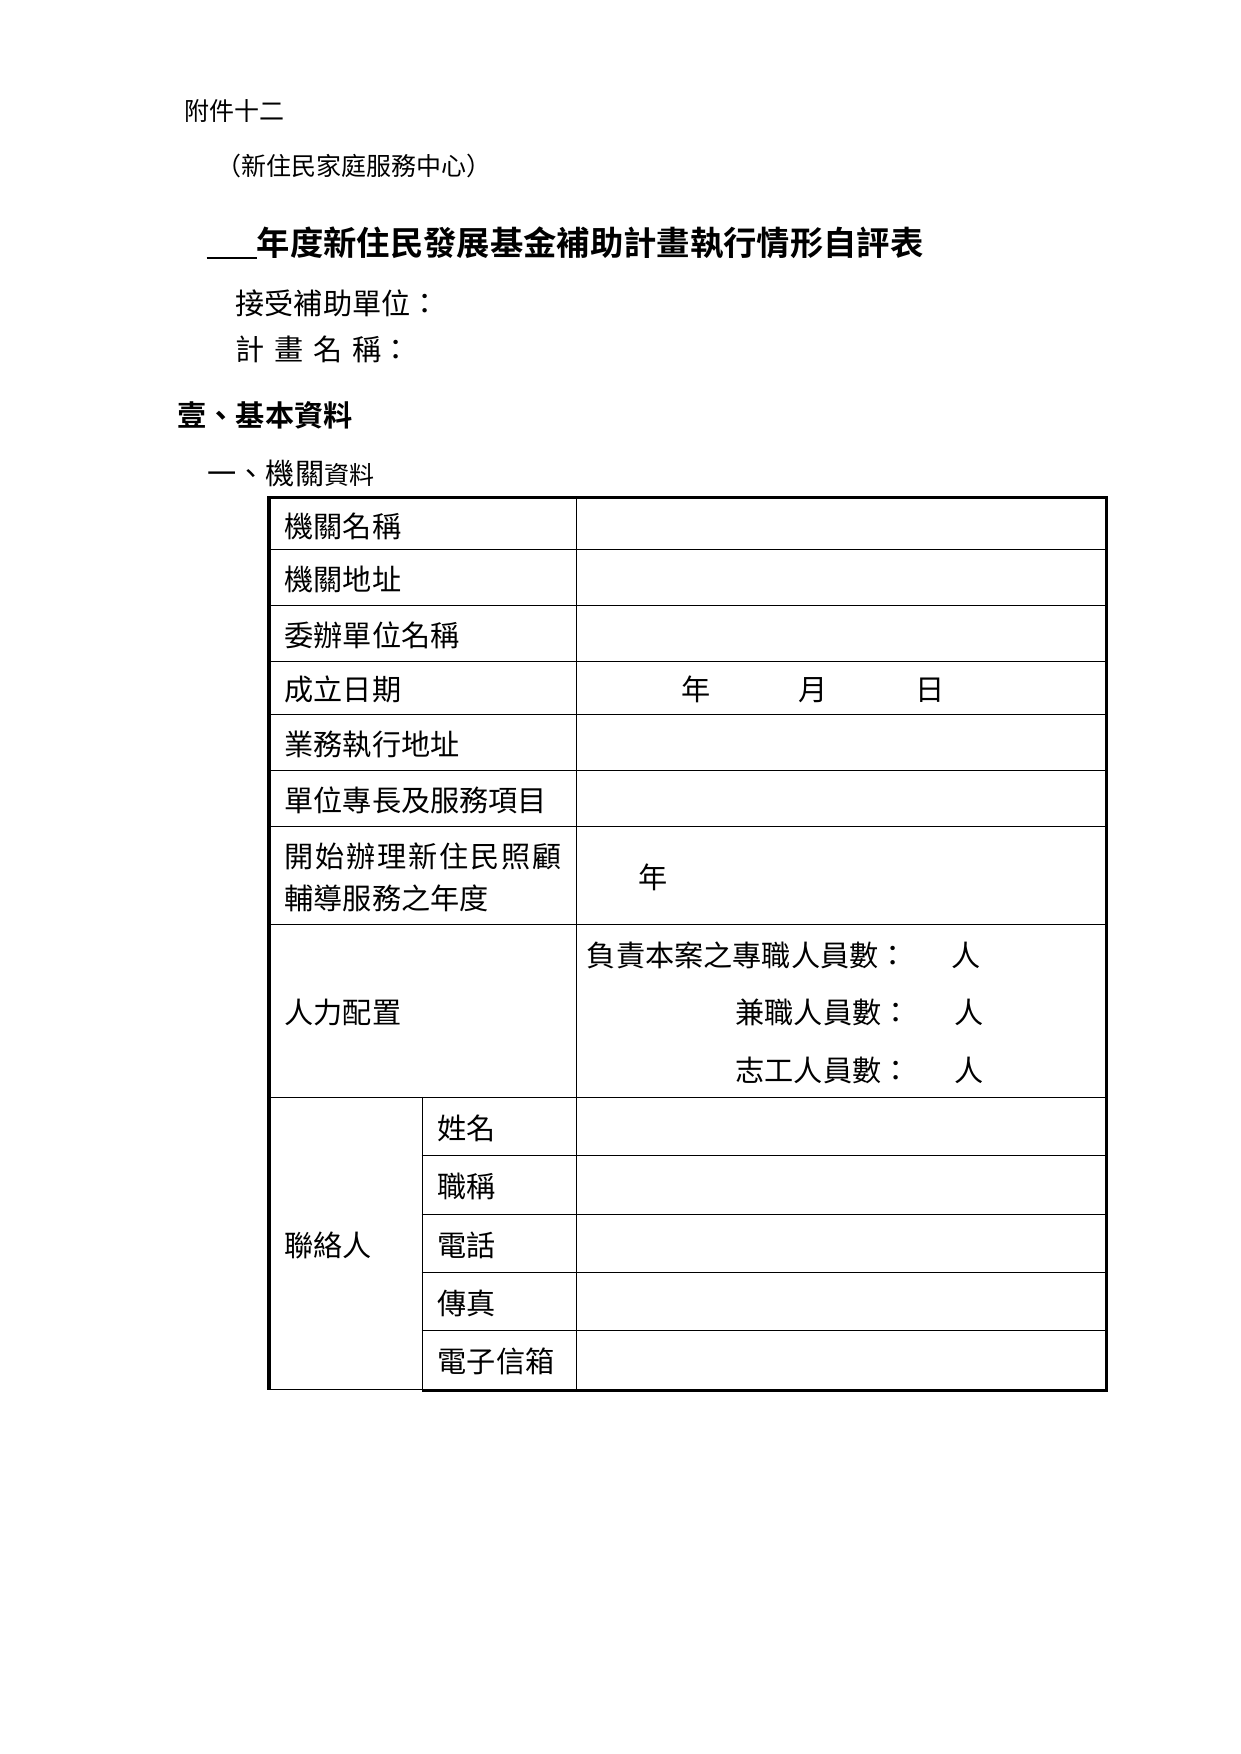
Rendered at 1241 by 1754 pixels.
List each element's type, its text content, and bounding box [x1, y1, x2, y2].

table_cell 電話 [423, 1215, 576, 1272]
table_cell [577, 1098, 1105, 1155]
table_cell 委辦單位名稱 [271, 606, 576, 661]
table_header 機關名稱 [271, 499, 576, 549]
table_cell [577, 1156, 1105, 1213]
table_cell [577, 1331, 1105, 1388]
table_cell 開始辦理新住民照顧輔導服務之年度 [271, 827, 576, 924]
text 年度新住民發展基金補助計畫執行情形自評表 [177, 213, 1092, 265]
text 附件十二 [177, 87, 1092, 129]
table_cell 業務執行地址 [271, 715, 576, 770]
table_cell [577, 715, 1105, 770]
table_cell 單位專長及服務項目 [271, 771, 576, 826]
table_cell 職稱 [423, 1156, 576, 1213]
text 接受補助單位： [227, 278, 1092, 324]
table_cell 年 月 日 [577, 662, 1105, 714]
table_cell 姓名 [423, 1098, 576, 1155]
table_cell [577, 550, 1105, 605]
table_cell 聯絡人 [271, 1098, 422, 1388]
table_cell [577, 1273, 1105, 1330]
table_cell 機關地址 [271, 550, 576, 605]
table_cell 電子信箱 [423, 1331, 576, 1388]
text 計 畫 名 稱： [227, 324, 1092, 369]
text 壹、基本資料 [177, 389, 1092, 435]
table_cell 年 [577, 827, 1105, 924]
table_cell [577, 606, 1105, 661]
table_header [577, 499, 1105, 549]
table_cell [577, 1215, 1105, 1272]
table_cell 傳真 [423, 1273, 576, 1330]
text （新住民家庭服務中心） [177, 142, 1092, 183]
table_cell 負責本案之專職人員數： 人 兼職人員數： 人 志工人員數： 人 [577, 925, 1105, 1097]
table_cell 成立日期 [271, 662, 576, 714]
text 一、機關資料 [207, 448, 1092, 494]
table_cell 人力配置 [271, 925, 576, 1097]
table_cell [577, 771, 1105, 826]
